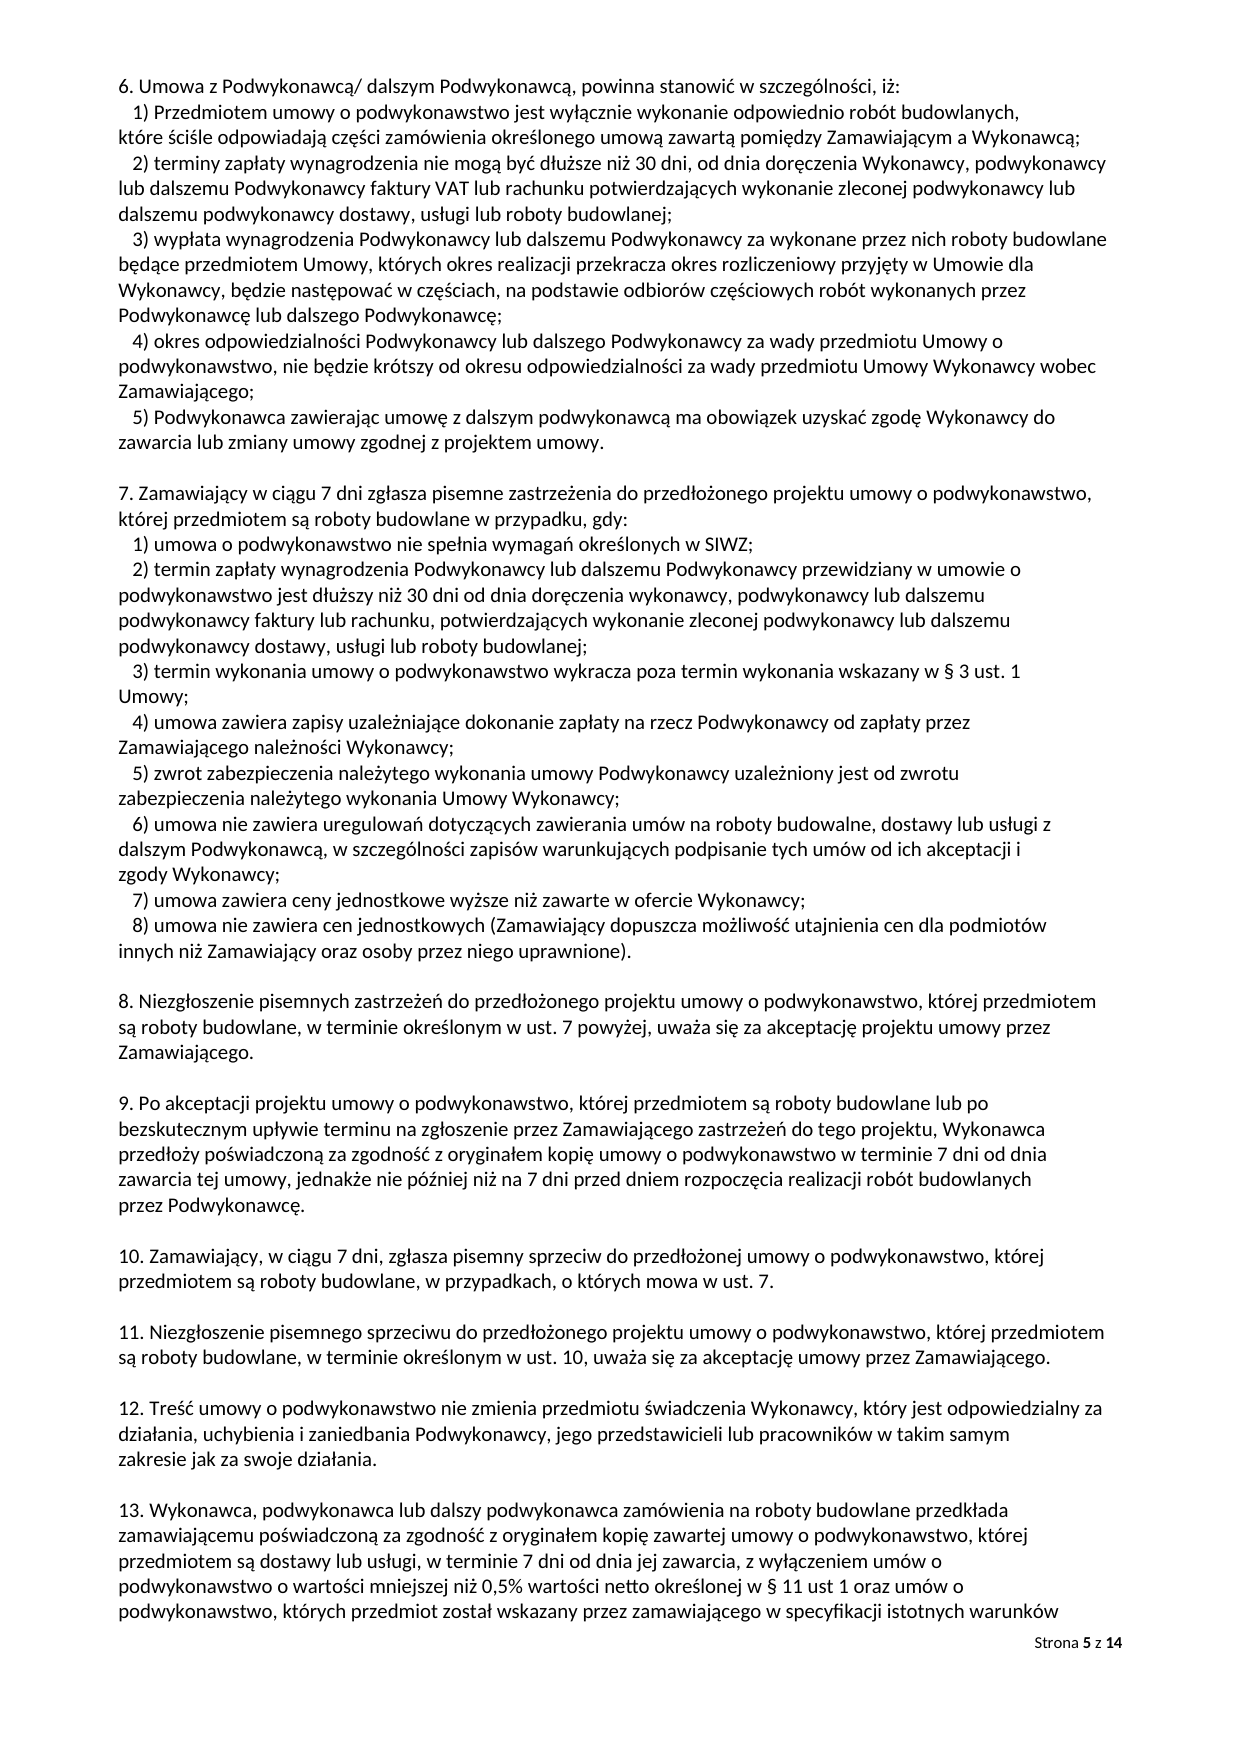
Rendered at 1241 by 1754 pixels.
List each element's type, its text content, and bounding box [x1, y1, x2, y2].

text Zamawiającego należności Wykonawcy; [118, 734, 1122, 760]
text 7) umowa zawiera ceny jednostkowe wyższe niż zawarte w ofercie Wykonawcy; [118, 887, 1122, 912]
text podwykonawstwo, nie będzie krótszy od okresu odpowiedzialności za wady przedmiotu Umowy Wykonawcy wobec Zamawiającego; [118, 353, 1122, 404]
text są roboty budowlane, w terminie określonym w ust. 10, uważa się za akceptację umowy przez Zamawiającego. [118, 1344, 1122, 1370]
text 5) zwrot zabezpieczenia należytego wykonania umowy Podwykonawcy uzależniony jest od zwrotu [118, 760, 1122, 785]
text podwykonawstwo o wartości mniejszej niż 0,5% wartości netto określonej w § 11 ust 1 oraz umów o [118, 1573, 1122, 1599]
text 8) umowa nie zawiera cen jednostkowych (Zamawiający dopuszcza możliwość utajnienia cen dla podmiotów [118, 912, 1122, 938]
text 3) termin wykonania umowy o podwykonawstwo wykracza poza termin wykonania wskazany w § 3 ust. 1 [118, 658, 1122, 684]
text 13. Wykonawca, podwykonawca lub dalszy podwykonawca zamówienia na roboty budowlane przedkłada [118, 1497, 1122, 1522]
text 9. Po akceptacji projektu umowy o podwykonawstwo, której przedmiotem są roboty budowlane lub po [118, 1090, 1122, 1116]
text 12. Treść umowy o podwykonawstwo nie zmienia przedmiotu świadczenia Wykonawcy, który jest odpowiedzialny za [118, 1395, 1122, 1421]
text 2) termin zapłaty wynagrodzenia Podwykonawcy lub dalszemu Podwykonawcy przewidziany w umowie o [118, 557, 1122, 582]
text 6) umowa nie zawiera uregulowań dotyczących zawierania umów na roboty budowalne, dostawy lub usługi z [118, 811, 1122, 836]
text podwykonawstwo jest dłuższy niż 30 dni od dnia doręczenia wykonawcy, podwykonawcy lub dalszemu podwykonawcy faktury lub rachunku, potwierdzających wykonanie zleconej podwykonawcy lub dalszemu [118, 582, 1122, 633]
text 1) umowa o podwykonawstwo nie spełnia wymagań określonych w SIWZ; [118, 531, 1122, 557]
text przez Podwykonawcę. [118, 1192, 1122, 1217]
text Umowy; [118, 684, 1122, 709]
text 10. Zamawiający, w ciągu 7 dni, zgłasza pisemny sprzeciw do przedłożonej umowy o podwykonawstwo, której [118, 1243, 1122, 1268]
text 4) umowa zawiera zapisy uzależniające dokonanie zapłaty na rzecz Podwykonawcy od zapłaty przez [118, 709, 1122, 734]
text 6. Umowa z Podwykonawcą/ dalszym Podwykonawcą, powinna stanowić w szczególności, iż: [118, 74, 1122, 99]
text są roboty budowlane, w terminie określonym w ust. 7 powyżej, uważa się za akceptację projektu umowy przez [118, 1014, 1122, 1039]
text zamawiającemu poświadczoną za zgodność z oryginałem kopię zawartej umowy o podwykonawstwo, której [118, 1522, 1122, 1548]
text Zamawiającego. [118, 1039, 1122, 1065]
text innych niż Zamawiający oraz osoby przez niego uprawnione). [118, 938, 1122, 963]
text 8. Niezgłoszenie pisemnych zastrzeżeń do przedłożonego projektu umowy o podwykonawstwo, której przedmiotem [118, 989, 1122, 1014]
text przedłoży poświadczoną za zgodność z oryginałem kopię umowy o podwykonawstwo w terminie 7 dni od dnia [118, 1141, 1122, 1167]
text 7. Zamawiający w ciągu 7 dni zgłasza pisemne zastrzeżenia do przedłożonego projektu umowy o podwykonawstwo, [118, 480, 1122, 506]
text działania, uchybienia i zaniedbania Podwykonawcy, jego przedstawicieli lub pracowników w takim samym [118, 1421, 1122, 1446]
text zabezpieczenia należytego wykonania Umowy Wykonawcy; [118, 785, 1122, 811]
text zakresie jak za swoje działania. [118, 1446, 1122, 1472]
text przedmiotem są dostawy lub usługi, w terminie 7 dni od dnia jej zawarcia, z wyłączeniem umów o [118, 1548, 1122, 1573]
text 4) okres odpowiedzialności Podwykonawcy lub dalszego Podwykonawcy za wady przedmiotu Umowy o [118, 328, 1122, 353]
text dalszym Podwykonawcą, w szczególności zapisów warunkujących podpisanie tych umów od ich akceptacji i [118, 836, 1122, 862]
text zawarcia tej umowy, jednakże nie później niż na 7 dni przed dniem rozpoczęcia realizacji robót budowlanych [118, 1167, 1122, 1192]
text 1) Przedmiotem umowy o podwykonawstwo jest wyłącznie wykonanie odpowiednio robót budowlanych, [118, 99, 1122, 124]
text 2) terminy zapłaty wynagrodzenia nie mogą być dłuższe niż 30 dni, od dnia doręczenia Wykonawcy, podwykonawcy lub dalszemu Podwykonawcy faktury VAT lub rachunku potwierdzających wykonanie zleconej podwykonawcy lub dalszemu podwykonawcy dostawy, usługi lub roboty budowlanej; [118, 150, 1122, 226]
text zgody Wykonawcy; [118, 862, 1122, 887]
text przedmiotem są roboty budowlane, w przypadkach, o których mowa w ust. 7. [118, 1268, 1122, 1294]
text której przedmiotem są roboty budowlane w przypadku, gdy: [118, 506, 1122, 531]
text 3) wypłata wynagrodzenia Podwykonawcy lub dalszemu Podwykonawcy za wykonane przez nich roboty budowlane będące przedmiotem Umowy, których okres realizacji przekracza okres rozliczeniowy przyjęty w Umowie dla Wykonawcy, będzie następować w częściach, na podstawie odbiorów częściowych robót wykonanych przez Podwykonawcę lub dalszego Podwykonawcę; [118, 226, 1122, 328]
text 11. Niezgłoszenie pisemnego sprzeciwu do przedłożonego projektu umowy o podwykonawstwo, której przedmiotem [118, 1319, 1122, 1344]
text które ściśle odpowiadają części zamówienia określonego umową zawartą pomiędzy Zamawiającym a Wykonawcą; [118, 124, 1122, 150]
text podwykonawstwo, których przedmiot został wskazany przez zamawiającego w specyfikacji istotnych warunków [118, 1599, 1122, 1624]
text zawarcia lub zmiany umowy zgodnej z projektem umowy. [118, 429, 1122, 455]
text podwykonawcy dostawy, usługi lub roboty budowlanej; [118, 633, 1122, 658]
text 5) Podwykonawca zawierając umowę z dalszym podwykonawcą ma obowiązek uzyskać zgodę Wykonawcy do [118, 404, 1122, 429]
text bezskutecznym upływie terminu na zgłoszenie przez Zamawiającego zastrzeżeń do tego projektu, Wykonawca [118, 1116, 1122, 1141]
